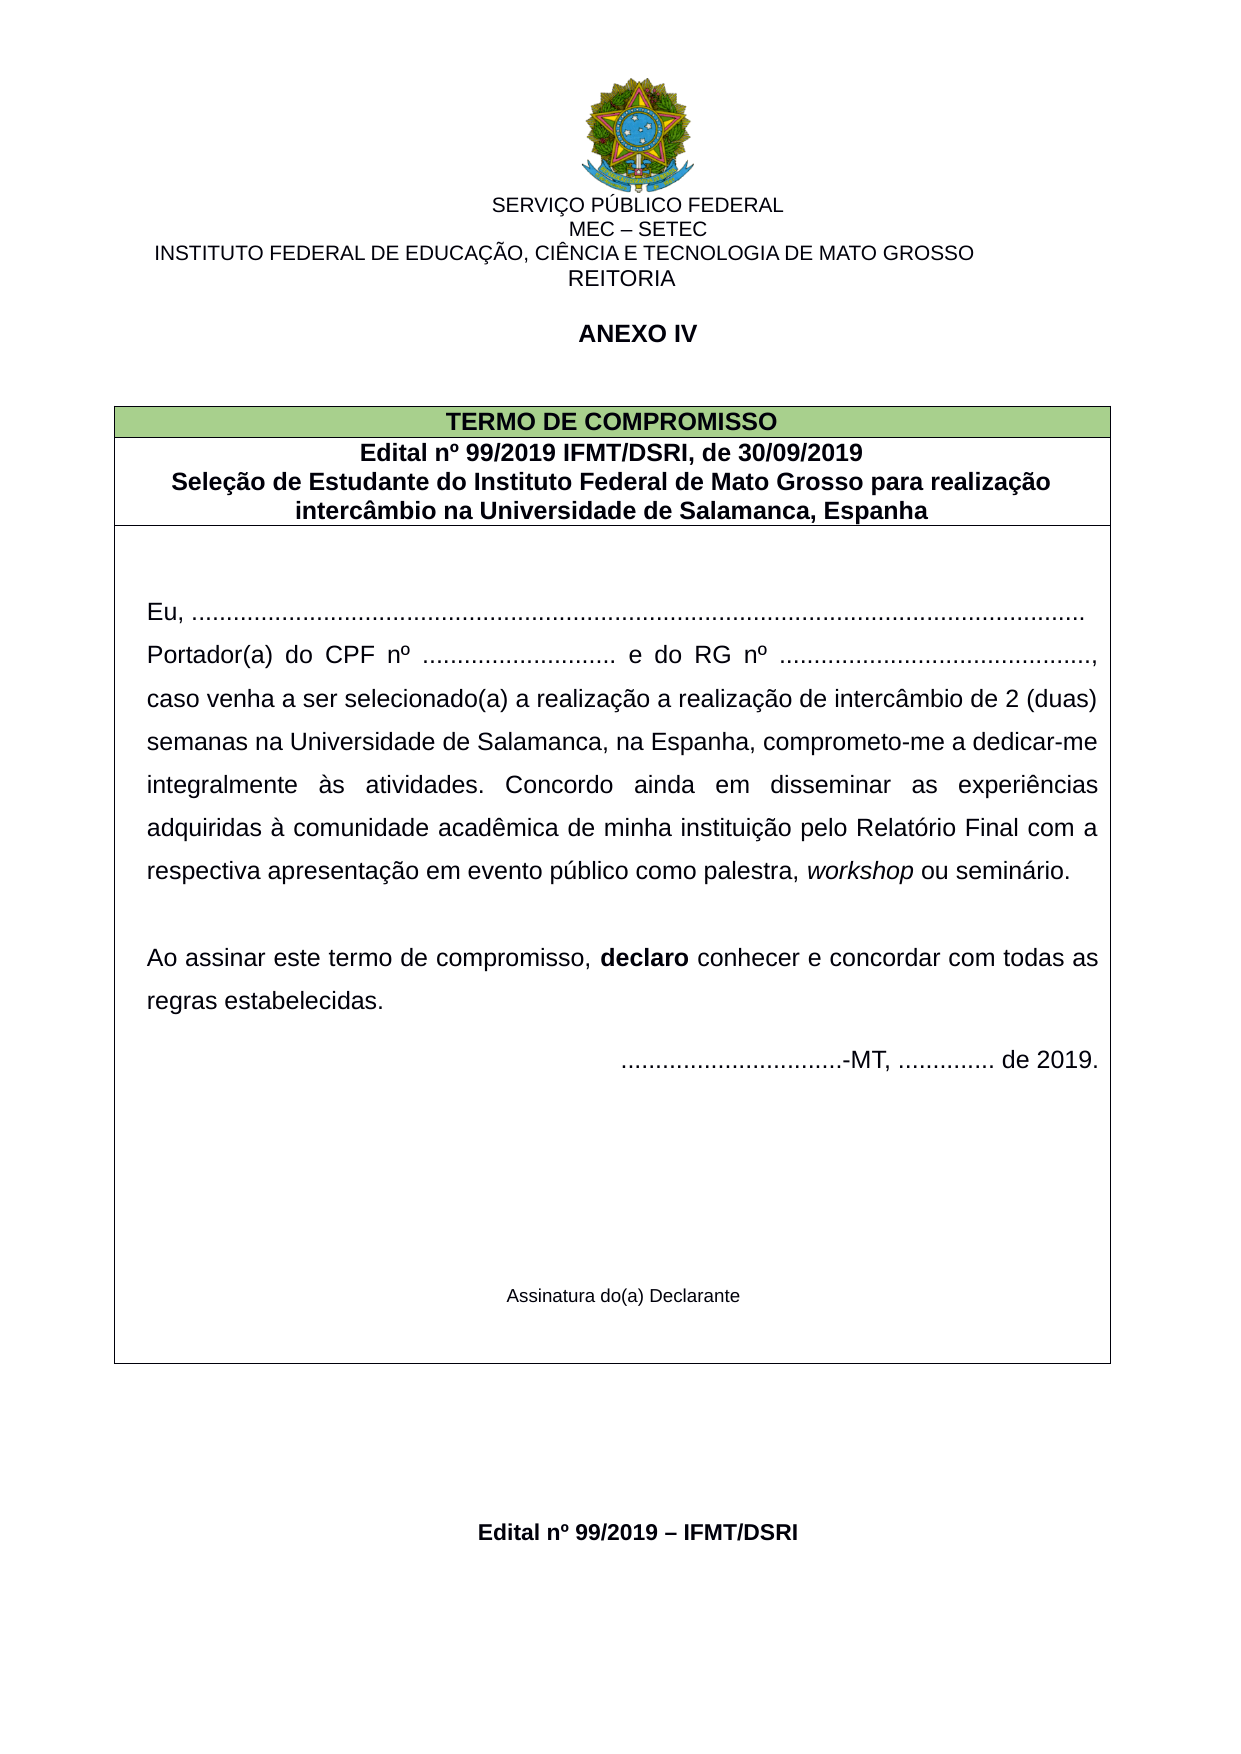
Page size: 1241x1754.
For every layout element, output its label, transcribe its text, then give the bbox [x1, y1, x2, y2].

table_header TERMO DE COMPROMISSO [115, 407, 1110, 437]
picture [581, 78, 694, 193]
text ANEXO IV [154, 319, 1121, 348]
table_cell Edital nº 99/2019 IFMT/DSRI, de 30/09/2019 Seleção de Estudante do Instituto Federal de Mato Grosso para realização intercâmbio na Universidade de Salamanca, Espanha [115, 438, 1110, 524]
table_cell Eu, ................................................................................................................................. Portador(a) do CPF nº ............................ e do RG nº ............................................., caso venha a ser selecionado(a) a realização a realização de intercâmbio de 2 (duas) semanas na Universidade de Salamanca, na Espanha, comprometo-me a dedicar-me integralmente às atividades. Concordo ainda em disseminar as experiências adquiridas à comunidade acadêmica de minha instituição pelo Relatório Final com a respectiva apresentação em evento público como palestra, workshop ou seminário. Ao assinar este termo de compromisso, declaro conhecer e concordar com todas as regras estabelecidas. ................................-MT, .............. de 2019. Assinatura do(a) Declarante [115, 526, 1110, 1362]
